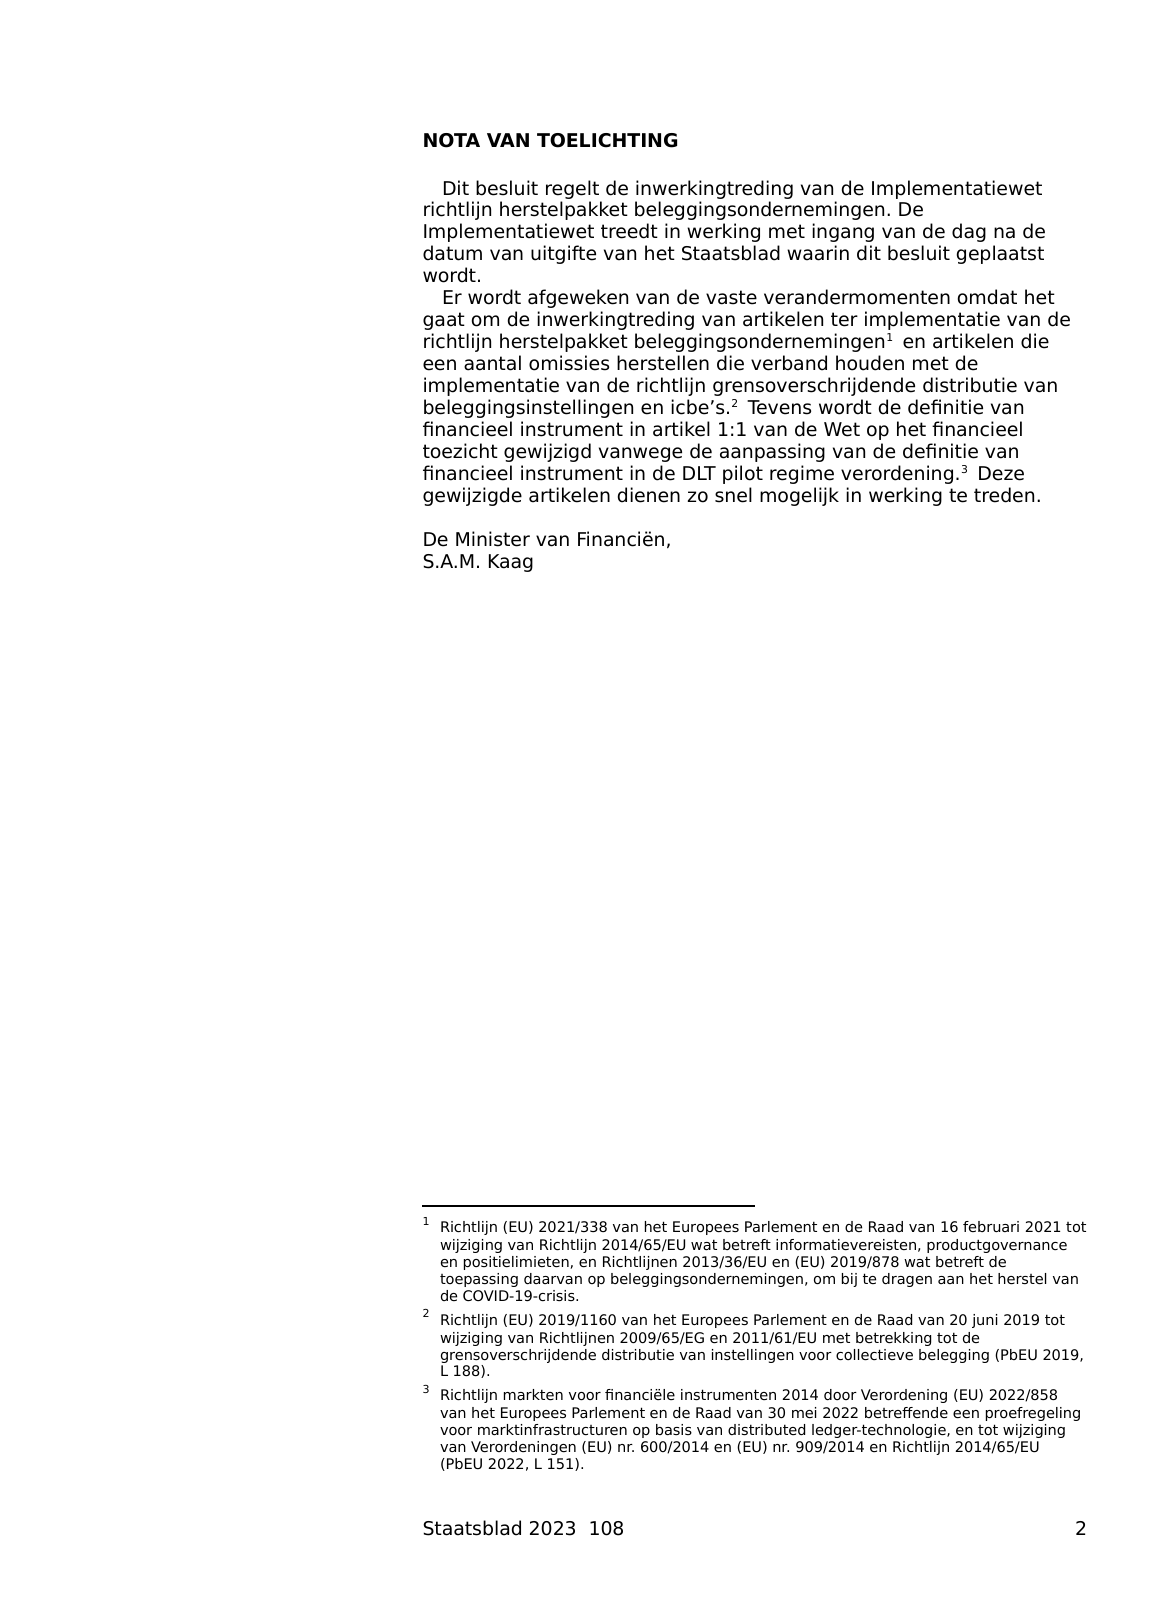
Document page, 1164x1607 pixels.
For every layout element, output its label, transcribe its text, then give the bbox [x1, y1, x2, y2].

subtitle NOTA VAN TOELICHTING [422, 130, 1087, 152]
text Richtlijn (EU) 2021/338 van het Europees Parlement en de Raad van 16 februari 2021 tot wijziging van Richtlijn 2014/65/EU wat betreft informatievereisten, productgovernance en positielimieten, en Richtlijnen 2013/36/EU en (EU) 2019/878 wat betreft de toepassing daarvan op beleggingsondernemingen, om bij te dragen aan het herstel van de COVID-19-crisis. [422, 1215, 1087, 1305]
text Er wordt afgeweken van de vaste verandermomenten omdat het gaat om de inwerkingtreding van artikelen ter implementatie van de richtlijn herstelpakket beleggingsondernemingen en artikelen die een aantal omissies herstellen die verband houden met de implementatie van de richtlijn grensoverschrijdende distributie van beleggingsinstellingen en icbe’s. Tevens wordt de definitie van financieel instrument in artikel 1:1 van de Wet op het financieel toezicht gewijzigd vanwege de aanpassing van de definitie van financieel instrument in de DLT pilot regime verordening. Deze gewijzigde artikelen dienen zo snel mogelijk in werking te treden. [422, 287, 1087, 507]
text Richtlijn (EU) 2019/1160 van het Europees Parlement en de Raad van 20 juni 2019 tot wijziging van Richtlijnen 2009/65/EG en 2011/61/EU met betrekking tot de grensoverschrijdende distributie van instellingen voor collectieve belegging (PbEU 2019, L 188). [422, 1308, 1087, 1380]
text Dit besluit regelt de inwerkingtreding van de Implementatiewet richtlijn herstelpakket beleggingsondernemingen. De Implementatiewet treedt in werking met ingang van de dag na de datum van uitgifte van het Staatsblad waarin dit besluit geplaatst wordt. [422, 177, 1087, 287]
text De Minister van Financiën, S.A.M. Kaag [422, 529, 1087, 573]
text Richtlijn markten voor financiële instrumenten 2014 door Verordening (EU) 2022/858 van het Europees Parlement en de Raad van 30 mei 2022 betreffende een proefregeling voor marktinfrastructuren op basis van distributed ledger-technologie, en tot wijziging van Verordeningen (EU) nr. 600/2014 en (EU) nr. 909/2014 en Richtlijn 2014/65/EU (PbEU 2022, L 151). [422, 1383, 1087, 1473]
